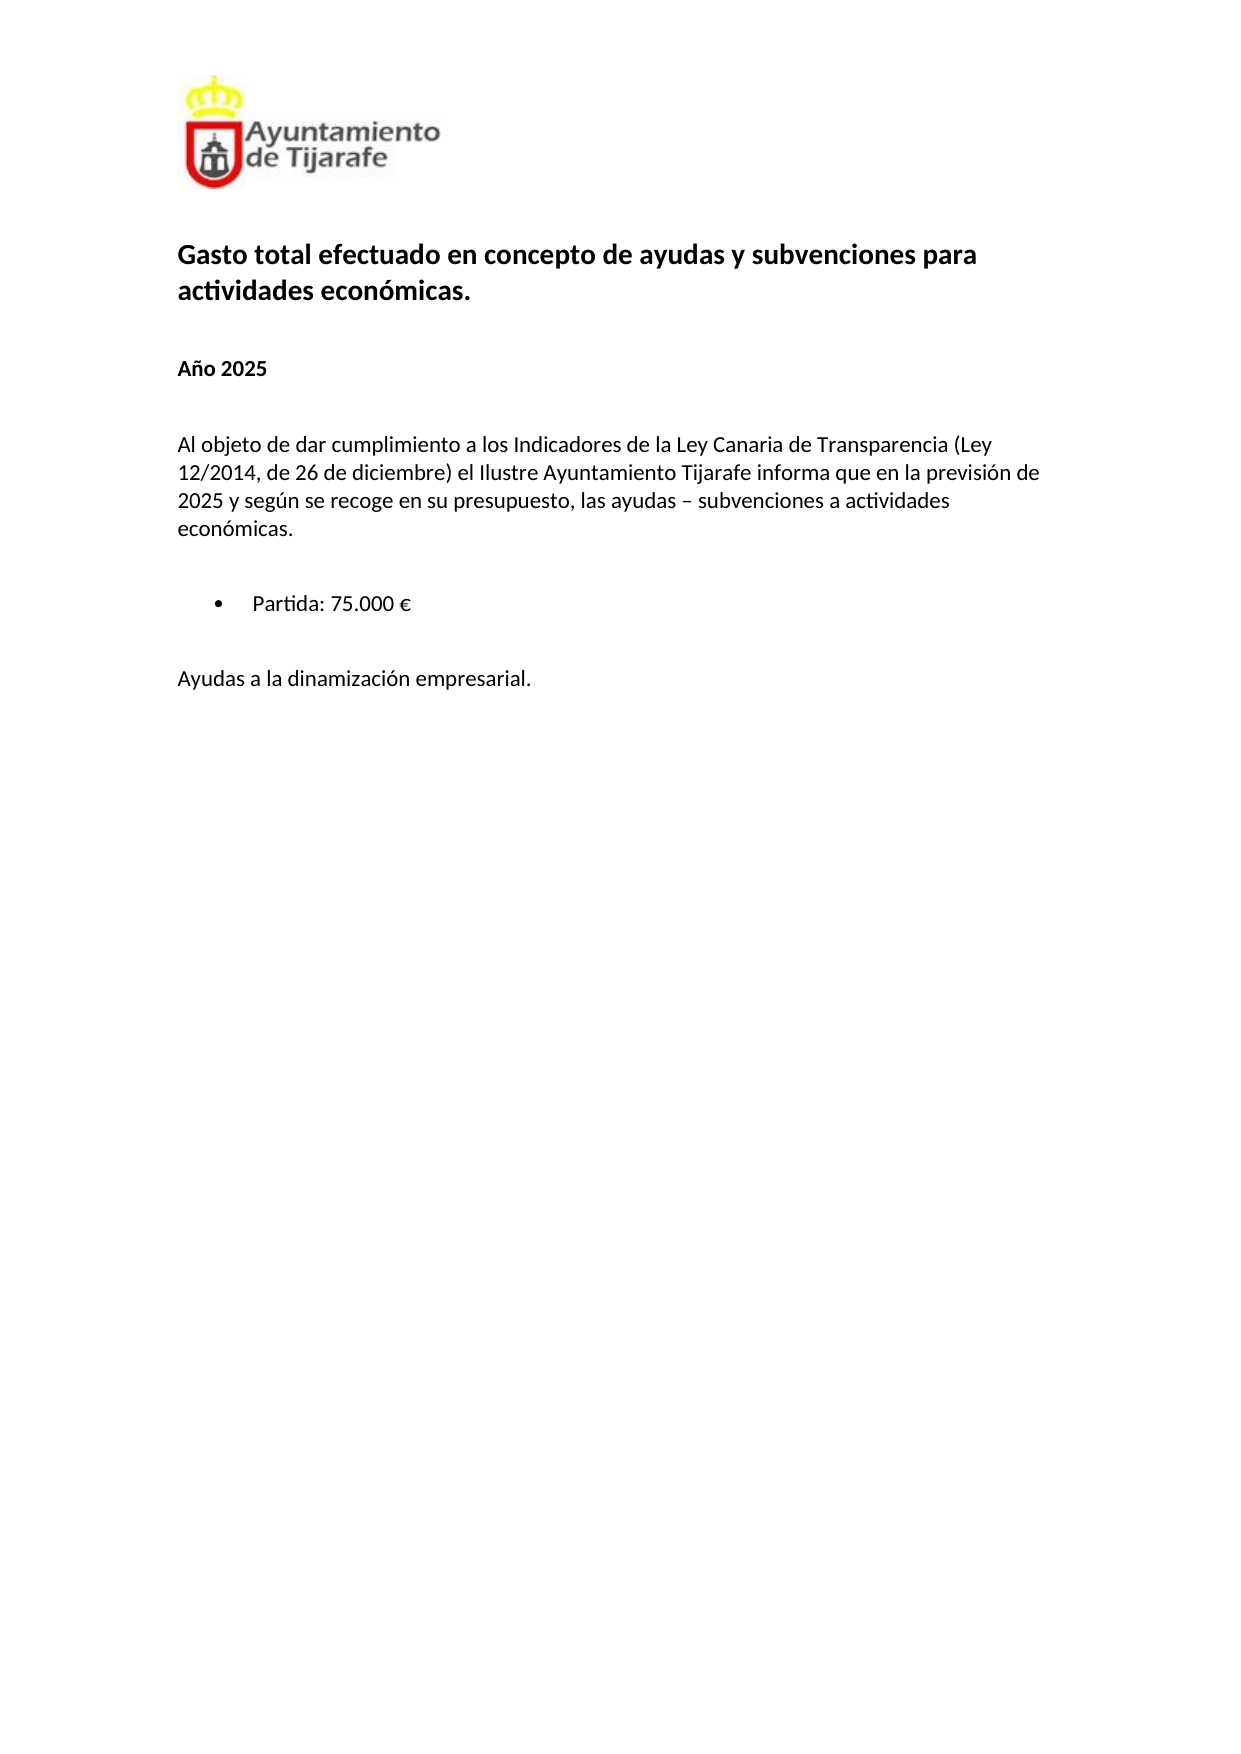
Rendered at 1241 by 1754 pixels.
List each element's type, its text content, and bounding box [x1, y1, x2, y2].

text Gasto total efectuado en concepto de ayudas y subvenciones para actividades económicas. [177, 236, 1062, 307]
list Partida: 75.000 € [215, 589, 1062, 617]
text Ayudas a la dinamización empresarial. [177, 664, 1062, 692]
text Al objeto de dar cumplimiento a los Indicadores de la Ley Canaria de Transparencia (Ley 12/2014, de 26 de diciembre) el Ilustre Ayuntamiento Tijarafe informa que en la previsión de 2025 y según se recoge en su presupuesto, las ayudas – subvenciones a actividades económicas. [177, 430, 1062, 542]
text Año 2025 [177, 354, 1062, 383]
